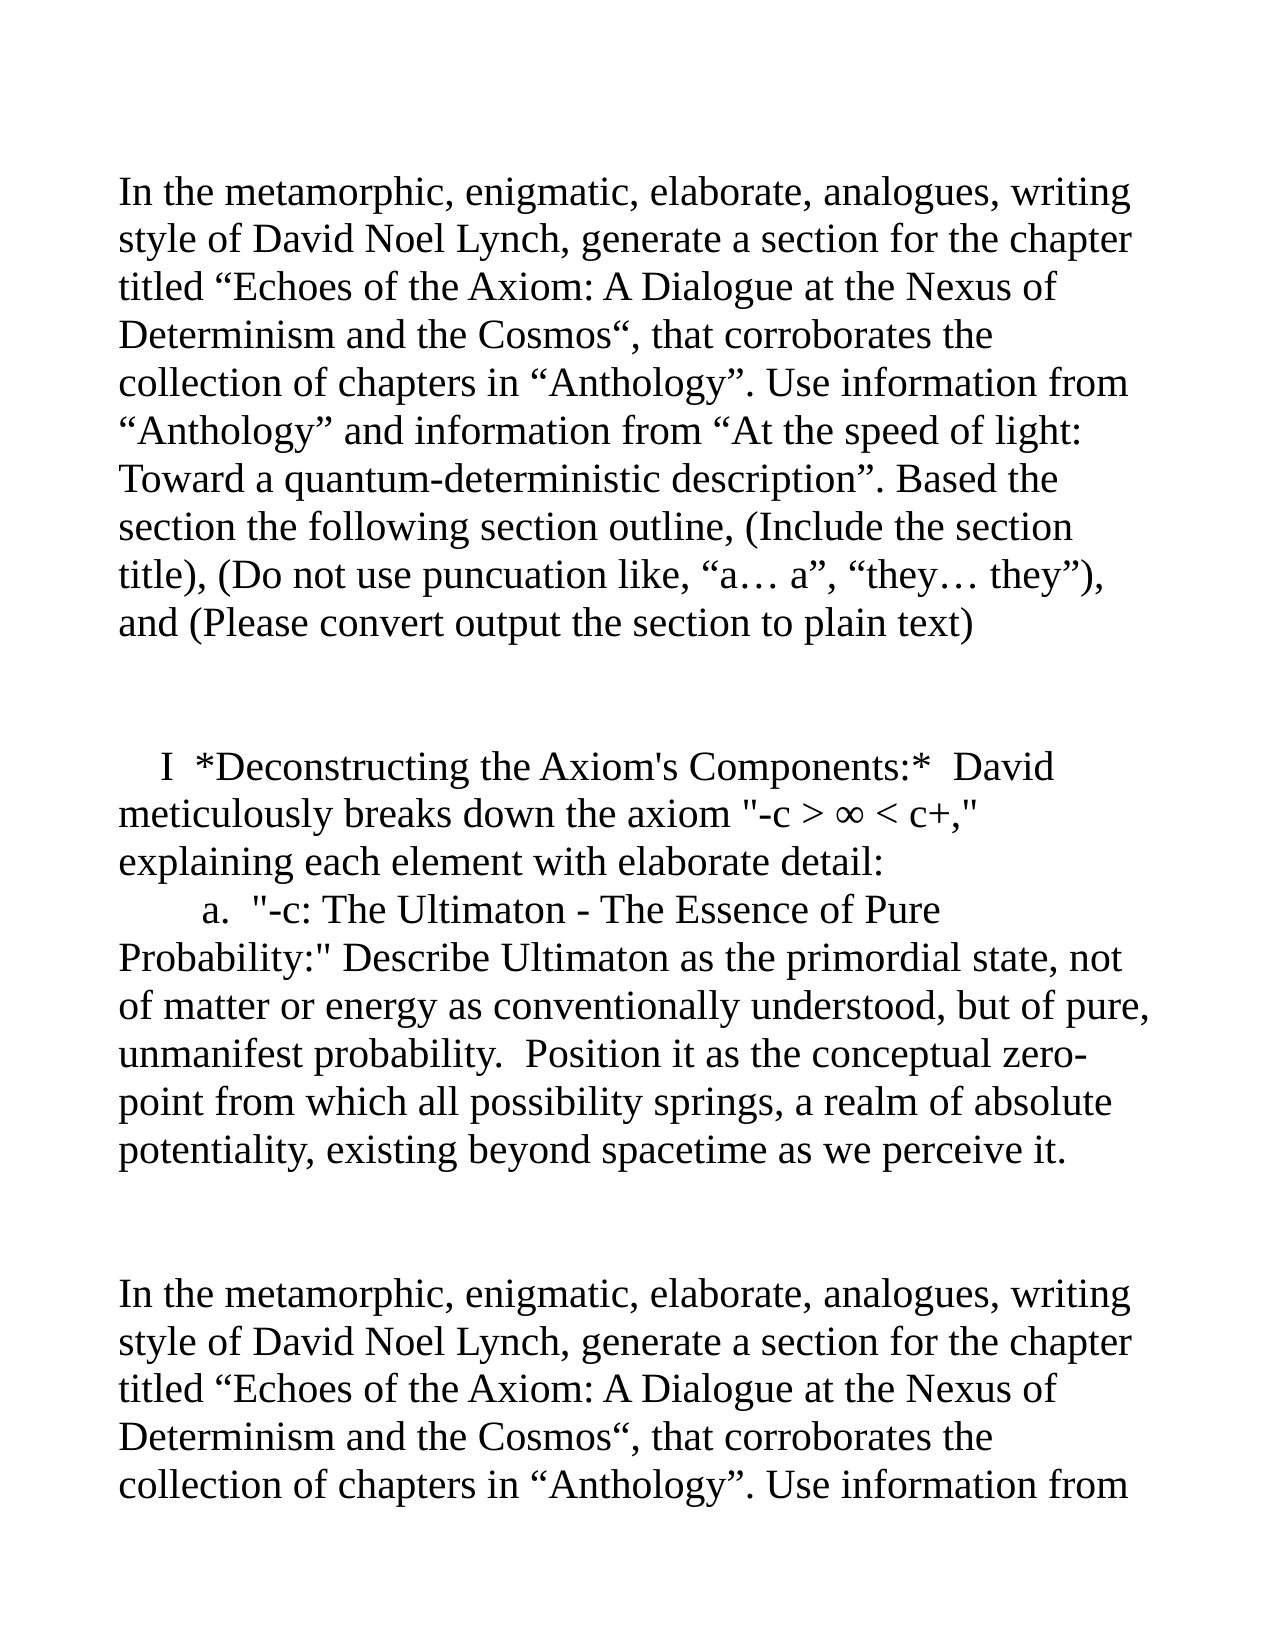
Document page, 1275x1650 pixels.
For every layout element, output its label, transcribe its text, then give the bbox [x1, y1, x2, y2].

text In the metamorphic, enigmatic, elaborate, analogues, writing style of David Noel Lynch, generate a section for the chapter titled “Echoes of the Axiom: A Dialogue at the Nexus of Determinism and the Cosmos“, that corroborates the collection of chapters in “Anthology”. Use information from [118, 1268, 1157, 1508]
text In the metamorphic, enigmatic, elaborate, analogues, writing style of David Noel Lynch, generate a section for the chapter titled “Echoes of the Axiom: A Dialogue at the Nexus of Determinism and the Cosmos“, that corroborates the collection of chapters in “Anthology”. Use information from “Anthology” and information from “At the speed of light: Toward a quantum-deterministic description”. Based the section the following section outline, (Include the section title), (Do not use puncuation like, “a… a”, “they… they”), and (Please convert output the section to plain text) [118, 166, 1157, 645]
text I *Deconstructing the Axiom's Components:* David meticulously breaks down the axiom "-c > ∞ < c+," explaining each element with elaborate detail: [118, 741, 1157, 885]
text a. "-c: The Ultimaton - The Essence of Pure Probability:" Describe Ultimaton as the primordial state, not of matter or energy as conventionally understood, but of pure, unmanifest probability. Position it as the conceptual zero-point from which all possibility springs, a realm of absolute potentiality, existing beyond spacetime as we perceive it. [118, 885, 1157, 1172]
